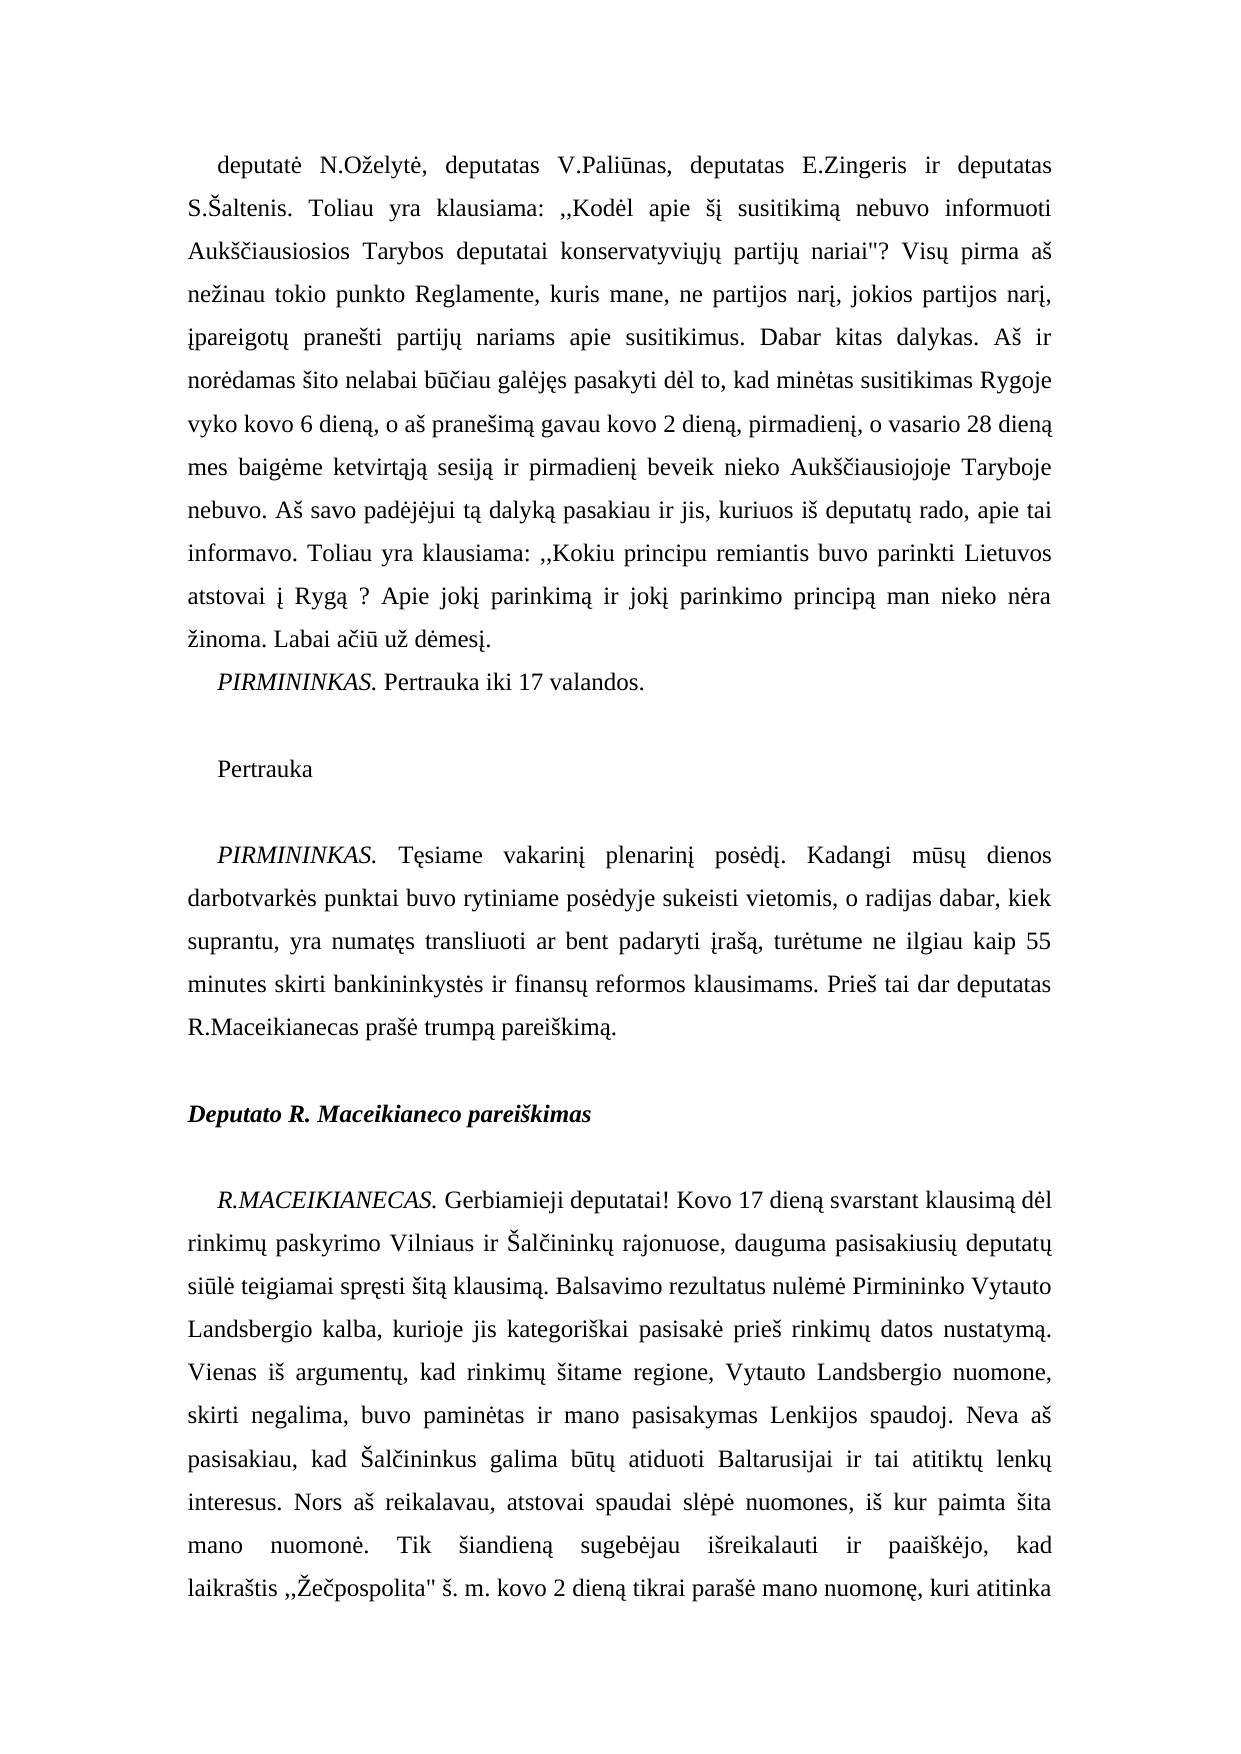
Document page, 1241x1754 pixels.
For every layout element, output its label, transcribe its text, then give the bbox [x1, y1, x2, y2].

text PIRMININKAS. Tęsiame vakarinį plenarinį posėdį. Kadangi mūsų dienos darbotvarkės punktai buvo rytiniame posėdyje sukeisti vietomis, o radijas dabar, kiek suprantu, yra numatęs transliuoti ar bent padaryti įrašą, turėtume ne ilgiau kaip 55 minutes skirti bankininkystės ir finansų reformos klausimams. Prieš tai dar deputatas R.Maceikianecas prašė trumpą pareiškimą. [187, 840, 1053, 1041]
text R.MACEIKIANECAS. Gerbiamieji deputatai! Kovo 17 dieną svarstant klausimą dėl rinkimų paskyrimo Vilniaus ir Šalčininkų rajonuose, dauguma pasisakiusių deputatų siūlė teigiamai spręsti šitą klausimą. Balsavimo rezultatus nulėmė Pirmininko Vytauto Landsbergio kalba, kurioje jis kategoriškai pasisakė prieš rinkimų datos nustatymą. Vienas iš argumentų, kad rinkimų šitame regione, Vytauto Landsbergio nuomone, skirti negalima, buvo paminėtas ir mano pasisakymas Lenkijos spaudoj. Neva aš pasisakiau, kad Šalčininkus galima būtų atiduoti Baltarusijai ir tai atitiktų lenkų interesus. Nors aš reikalavau, atstovai spaudai slėpė nuomones, iš kur paimta šita mano nuomonė. Tik šiandieną sugebėjau išreikalauti ir paaiškėjo, kad laikraštis ,,Žečpospolita" š. m. kovo 2 dieną tikrai parašė mano nuomonę, kuri atitinka [187, 1185, 1053, 1602]
text PIRMININKAS. Pertrauka iki 17 valandos. [187, 667, 1053, 696]
text deputatė N.Oželytė, deputatas V.Paliūnas, deputatas E.Zingeris ir deputatas S.Šaltenis. Toliau yra klausiama: ,,Kodėl apie šį susitikimą nebuvo informuoti Aukščiausiosios Tarybos deputatai konservatyviųjų partijų nariai"? Visų pirma aš nežinau tokio punkto Reglamente, kuris mane, ne partijos narį, jokios partijos narį, įpareigotų pranešti partijų nariams apie susitikimus. Dabar kitas dalykas. Aš ir norėdamas šito nelabai būčiau galėjęs pasakyti dėl to, kad minėtas susitikimas Rygoje vyko kovo 6 dieną, o aš pranešimą gavau kovo 2 dieną, pirmadienį, o vasario 28 dieną mes baigėme ketvirtąją sesiją ir pirmadienį beveik nieko Aukščiausiojoje Taryboje nebuvo. Aš savo padėjėjui tą dalyką pasakiau ir jis, kuriuos iš deputatų rado, apie tai informavo. Toliau yra klausiama: ,,Kokiu principu remiantis buvo parinkti Lietuvos atstovai į Rygą ? Apie jokį parinkimą ir jokį parinkimo principą man nieko nėra žinoma. Labai ačiū už dėmesį. [187, 150, 1053, 653]
subtitle Pertrauka [187, 754, 1053, 782]
text Deputato R. Maceikianeco pareiškimas [187, 1099, 1053, 1127]
